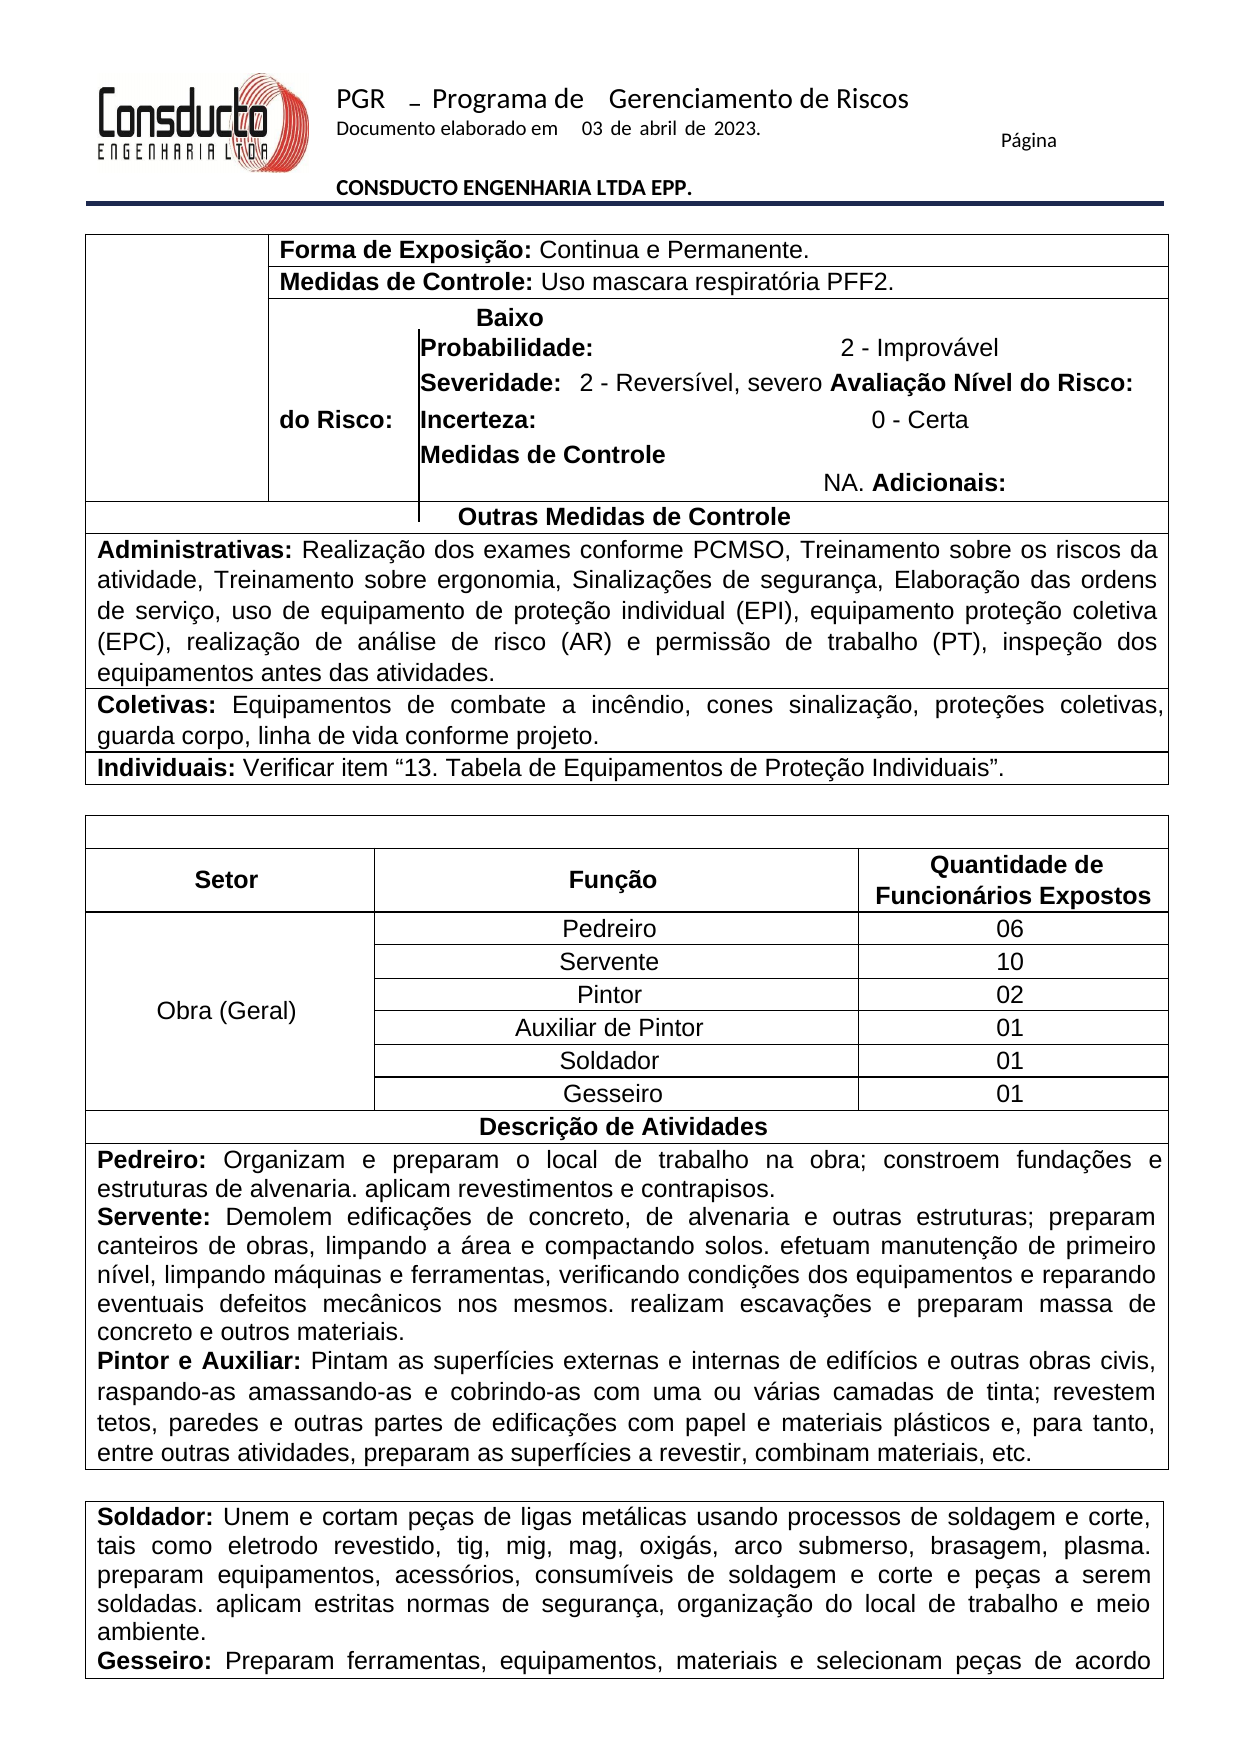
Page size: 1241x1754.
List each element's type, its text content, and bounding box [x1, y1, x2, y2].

table_cell Pedreiro: Organizam e preparam o local de trabalho na obra; constroem fundações e estruturas de alvenaria. aplicam revestimentos e contrapisos. Servente: Demolem edificações de concreto, de alvenaria e outras estruturas; preparam canteiros de obras, limpando a área e compactando solos. efetuam manutenção de primeiro nível, limpando máquinas e ferramentas, verificando condições dos equipamentos e reparando eventuais defeitos mecânicos nos mesmos. realizam escavações e preparam massa de concreto e outros materiais. Pintor e Auxiliar: Pintam as superfícies externas e internas de edifícios e outras obras civis, raspando-as amassando-as e cobrindo-as com uma ou várias camadas de tinta; revestem tetos, paredes e outras partes de edificações com papel e materiais plásticos e, para tanto, entre outras atividades, preparam as superfícies a revestir, combinam materiais, etc. [86, 1144, 1168, 1469]
table_cell Probabilidade: 2 - Improvável Severidade: 2 - Reversível, severo Avaliação Nível do Risco: do Risco: Incerteza: 0 - Certa Medidas de Controle NA. Adicionais: [269, 299, 1168, 501]
table_cell Pedreiro [375, 913, 858, 944]
table_cell Forma de Exposição: Continua e Permanente. [269, 235, 1168, 266]
table_cell 01 [859, 1078, 1168, 1109]
table_header INVENTÁRIO DE PERIGOS E RISCOS OCUPACIONAIS – IPRO 08 [86, 816, 1168, 848]
table_cell Coletivas: Equipamentos de combate a incêndio, cones sinalização, proteções coletivas, guarda corpo, linha de vida conforme projeto. [86, 689, 1168, 751]
table_header Baixo [279, 300, 747, 333]
table_cell Soldador [375, 1045, 858, 1076]
table_cell 01 [859, 1011, 1168, 1043]
table_cell 02 [859, 979, 1168, 1010]
table_cell Obra (Geral) [86, 913, 374, 1109]
table_cell [86, 235, 268, 501]
table_cell Auxiliar de Pintor [375, 1011, 858, 1043]
table_cell Quantidade de Funcionários Expostos [859, 849, 1168, 911]
table_cell Setor [86, 849, 374, 911]
table_cell 10 [859, 945, 1168, 977]
table_header Soldador: Unem e cortam peças de ligas metálicas usando processos de soldagem e corte, tais como eletrodo revestido, tig, mig, mag, oxigás, arco submerso, brasagem, plasma. preparam equipamentos, acessórios, consumíveis de soldagem e corte e peças a serem soldadas. aplicam estritas normas de segurança, organização do local de trabalho e meio ambiente. Gesseiro: Preparam ferramentas, equipamentos, materiais e selecionam peças de acordo [86, 1502, 1163, 1678]
table_cell Servente [375, 945, 858, 977]
table_cell Função [375, 849, 858, 911]
table_cell Descrição de Atividades [86, 1111, 1168, 1142]
table_header [1164, 1501, 1168, 1678]
table_cell 01 [859, 1045, 1168, 1076]
table_cell Outras Medidas de Controle [86, 502, 1168, 533]
table_cell Pintor [375, 979, 858, 1010]
table_cell Medidas de Controle: Uso mascara respiratória PFF2. [269, 267, 1168, 298]
table_cell Gesseiro [375, 1078, 858, 1109]
table_cell 06 [859, 913, 1168, 944]
table_cell Individuais: Verificar item “13. Tabela de Equipamentos de Proteção Individuais”. [86, 753, 1168, 784]
table_cell Administrativas: Realização dos exames conforme PCMSO, Treinamento sobre os riscos da atividade, Treinamento sobre ergonomia, Sinalizações de segurança, Elaboração das ordens de serviço, uso de equipamento de proteção individual (EPI), equipamento proteção coletiva (EPC), realização de análise de risco (AR) e permissão de trabalho (PT), inspeção dos equipamentos antes das atividades. [86, 534, 1168, 688]
